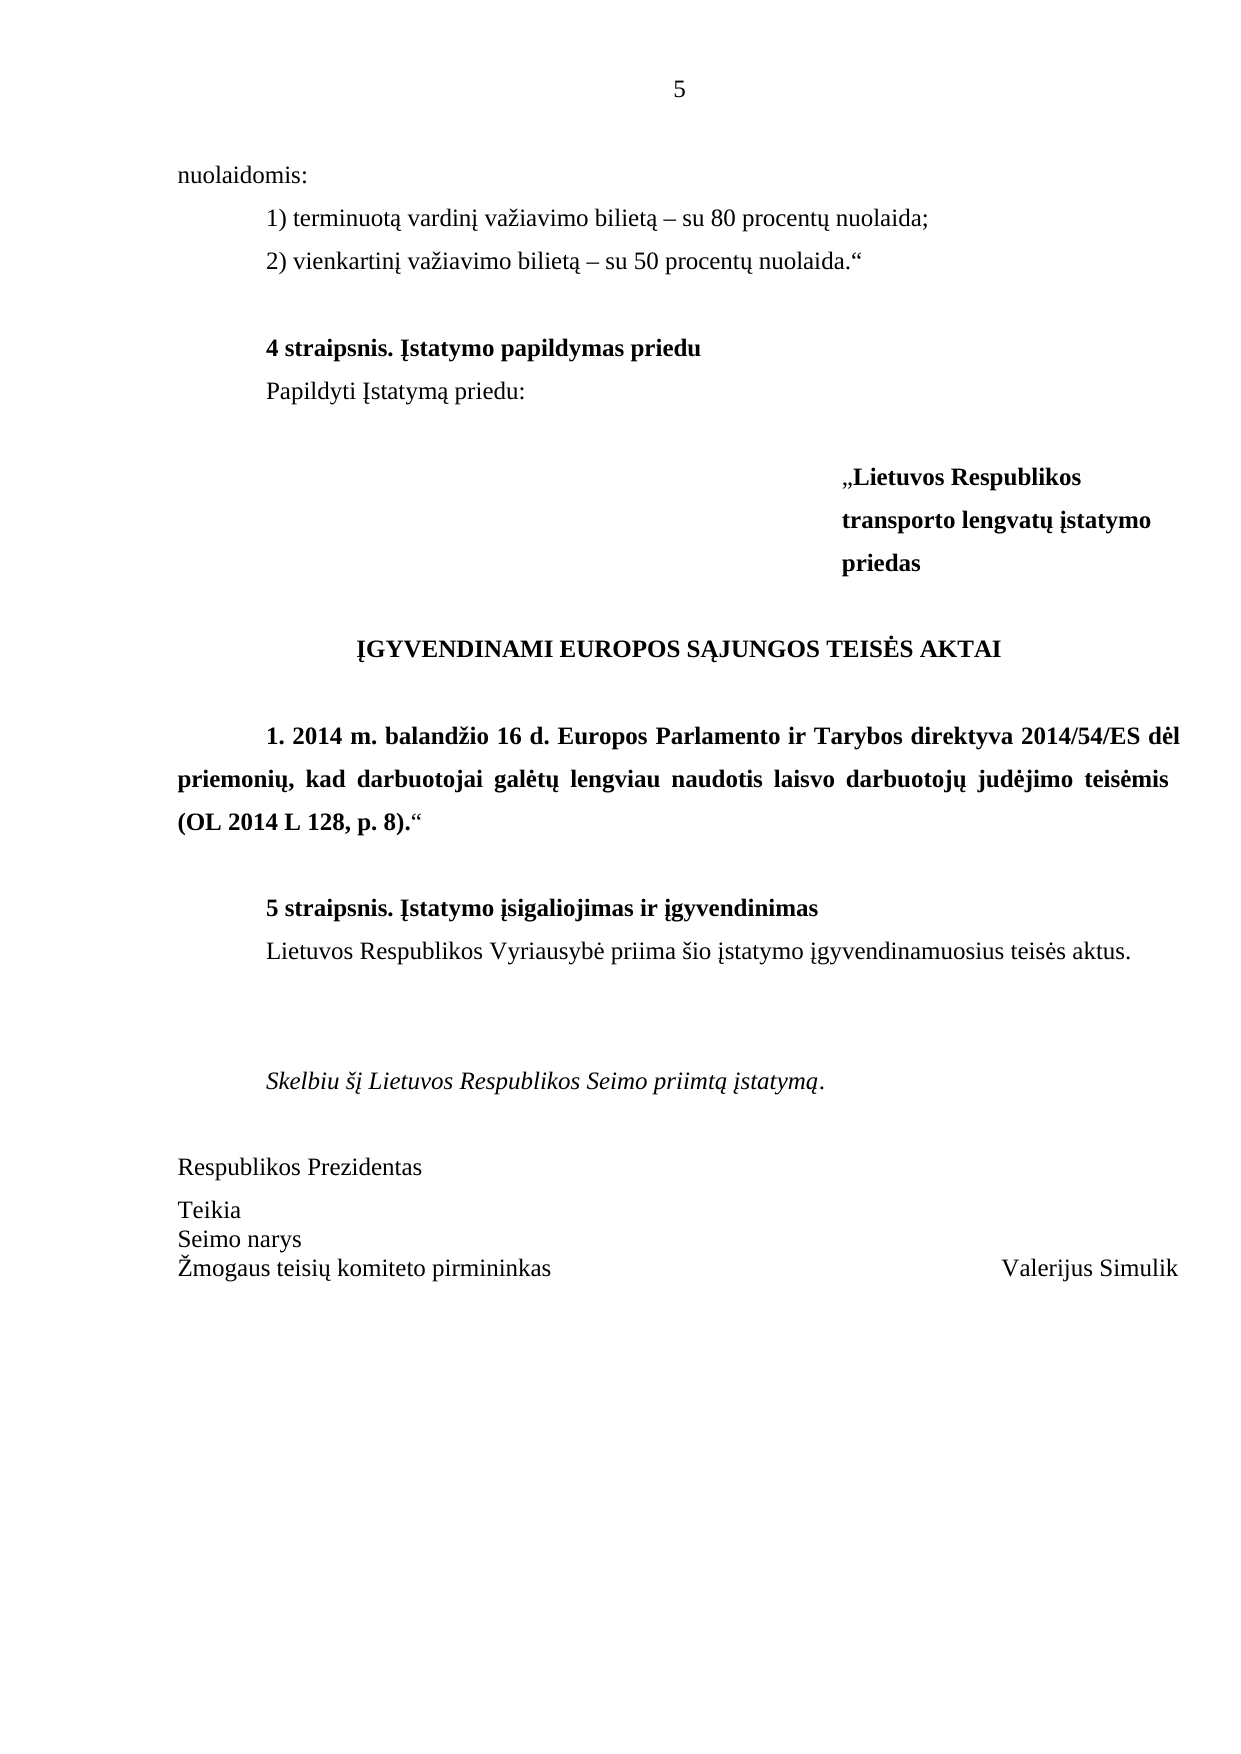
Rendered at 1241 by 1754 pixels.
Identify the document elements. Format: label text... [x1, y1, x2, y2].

text nuolaidomis: [177, 160, 1181, 189]
text Seimo narys [177, 1224, 1181, 1253]
text 1) terminuotą vardinį važiavimo bilietą – su 80 procentų nuolaida; [177, 203, 1181, 232]
text 4 straipsnis. Įstatymo papildymas priedu [177, 333, 1181, 361]
text Skelbiu šį Lietuvos Respublikos Seimo priimtą įstatymą. [177, 1066, 1181, 1094]
text 1. 2014 m. balandžio 16 d. Europos Parlamento ir Tarybos direktyva 2014/54/ES dėl priemonių, kad darbuotojai galėtų lengviau naudotis laisvo darbuotojų judėjimo teisėmis (OL 2014 L 128, p. 8).“ [177, 721, 1181, 836]
text Lietuvos Respublikos Vyriausybė priima šio įstatymo įgyvendinamuosius teisės aktus. [177, 936, 1181, 965]
text Respublikos Prezidentas [177, 1152, 1181, 1181]
text 2) vienkartinį važiavimo bilietą – su 50 procentų nuolaida.“ [177, 246, 1181, 275]
text Žmogaus teisių komiteto pirmininkas Valerijus Simulik [177, 1253, 1181, 1281]
text priedas [842, 548, 1181, 577]
text 5 straipsnis. Įstatymo įsigaliojimas ir įgyvendinimas [177, 893, 1181, 922]
text ĮGYVENDINAMI EUROPOS SĄJUNGOS TEISĖS AKTAI [177, 634, 1181, 663]
text „Lietuvos Respublikos [842, 462, 1181, 491]
text Teikia [177, 1195, 1181, 1224]
text Papildyti Įstatymą priedu: [177, 376, 1181, 404]
text transporto lengvatų įstatymo [842, 505, 1181, 534]
